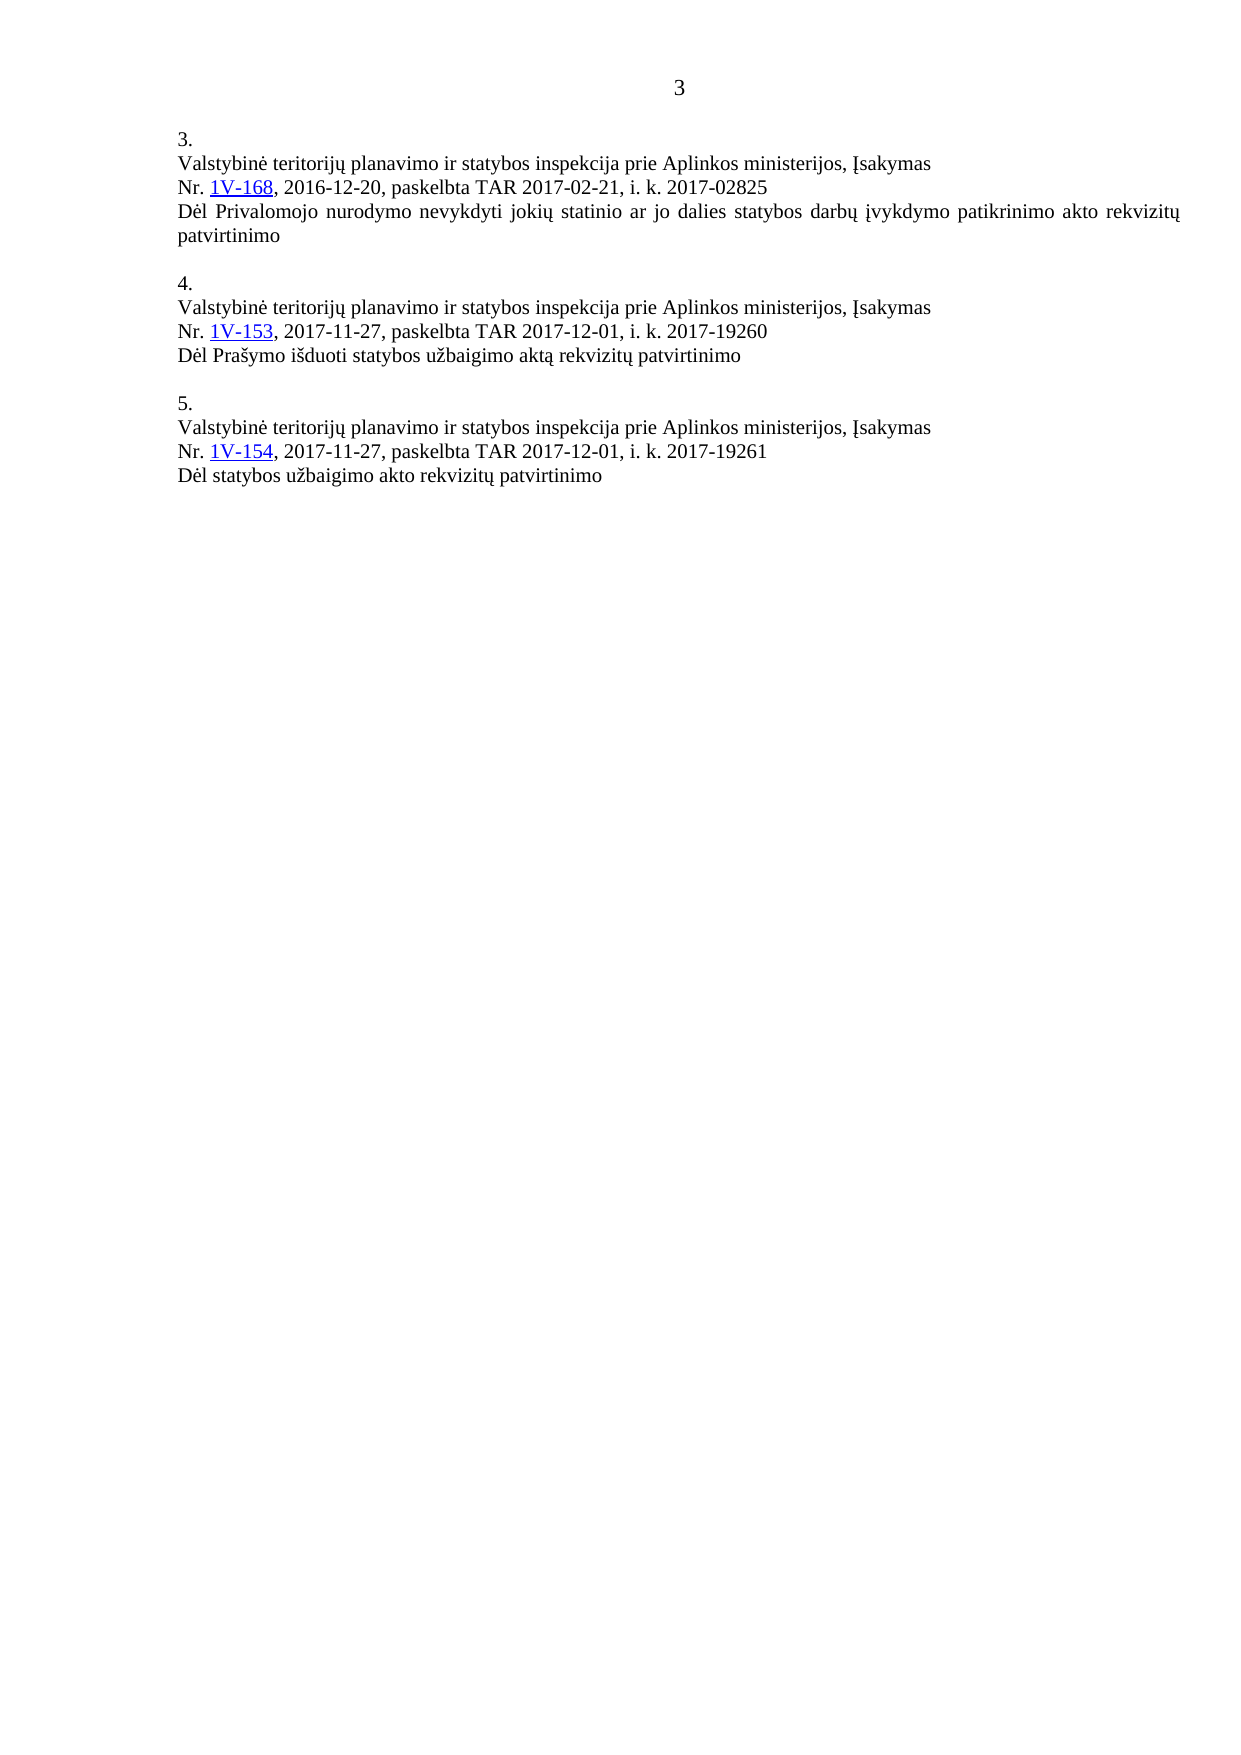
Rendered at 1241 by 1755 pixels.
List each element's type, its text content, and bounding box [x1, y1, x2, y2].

text Nr. 1V-168, 2016-12-20, paskelbta TAR 2017-02-21, i. k. 2017-02825 [177, 175, 1181, 199]
text 3. [177, 127, 1181, 151]
text 5. [177, 391, 1181, 415]
text 4. [177, 271, 1181, 295]
text Dėl Prašymo išduoti statybos užbaigimo aktą rekvizitų patvirtinimo [177, 343, 1181, 367]
text Valstybinė teritorijų planavimo ir statybos inspekcija prie Aplinkos ministerijos, Įsakymas [177, 295, 1181, 319]
text Valstybinė teritorijų planavimo ir statybos inspekcija prie Aplinkos ministerijos, Įsakymas [177, 415, 1181, 439]
text Nr. 1V-154, 2017-11-27, paskelbta TAR 2017-12-01, i. k. 2017-19261 [177, 439, 1181, 463]
text Nr. 1V-153, 2017-11-27, paskelbta TAR 2017-12-01, i. k. 2017-19260 [177, 319, 1181, 343]
text Valstybinė teritorijų planavimo ir statybos inspekcija prie Aplinkos ministerijos, Įsakymas [177, 151, 1181, 175]
text Dėl Privalomojo nurodymo nevykdyti jokių statinio ar jo dalies statybos darbų įvykdymo patikrinimo akto rekvizitų patvirtinimo [177, 199, 1181, 247]
text Dėl statybos užbaigimo akto rekvizitų patvirtinimo [177, 463, 1181, 487]
